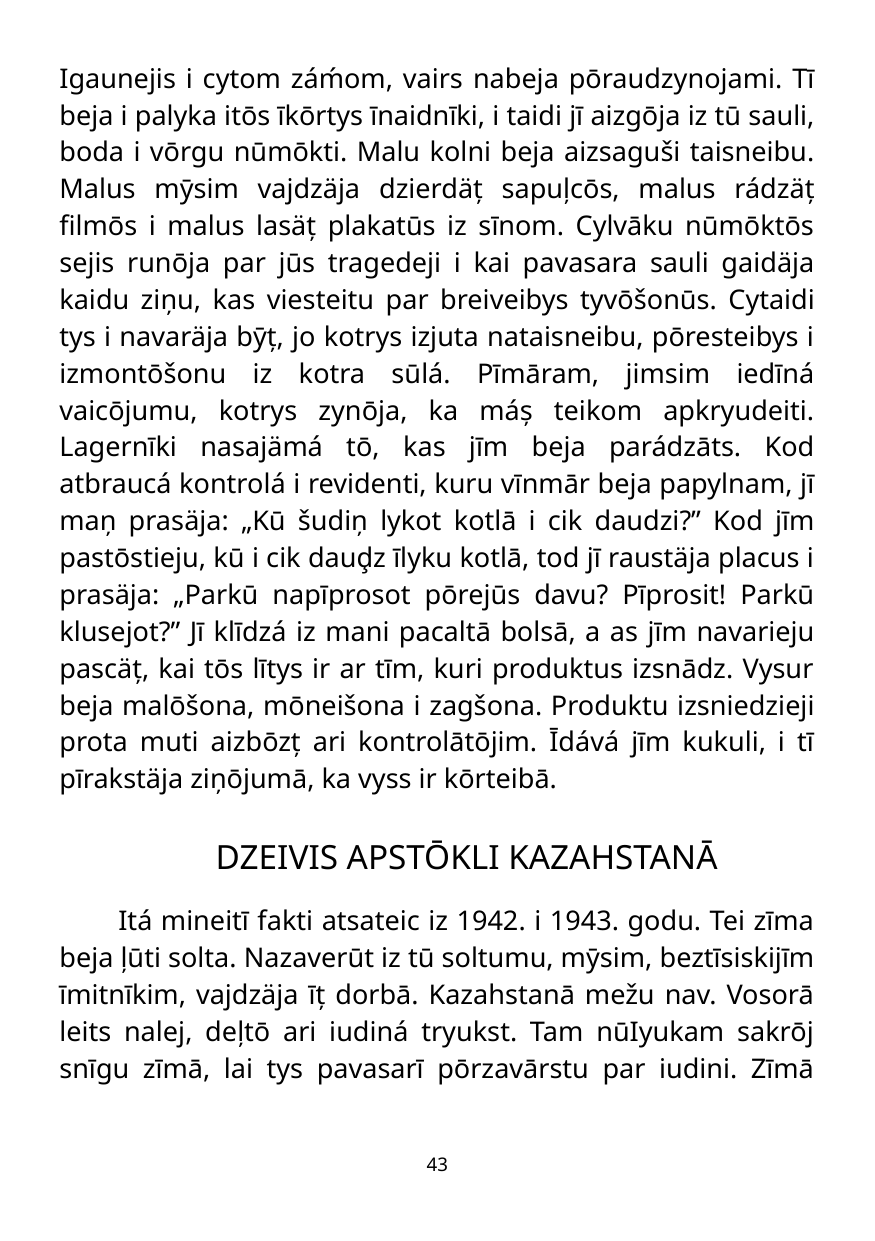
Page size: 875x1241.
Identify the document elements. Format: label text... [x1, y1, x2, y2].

text Itá mineitī fakti atsateic iz 1942. i 1943. godu. Tei zīma beja ļūti solta. Nazaverūt iz tū soltumu, mȳsim, beztīsiskijīm īmitnīkim, vajdzäja īț dorbā. Kazahstanā mežu nav. Vosorā leits nalej, deļtō ari iudiná tryukst. Tam nūIyukam sakrōj snīgu zīmā, lai tys pavasarī pōrzavārstu par iudini. Zīmā [59, 902, 815, 1086]
text DZEIVIS APSTŌKLI KAZAHSTANĀ [59, 833, 815, 879]
text Igaunejis i cytom záḿom, vairs nabeja pōraudzynojami. Tī beja i palyka itōs īkōrtys īnaidnīki, i taidi jī aizgōja iz tū sauli, boda i vōrgu nūmōkti. Malu kolni beja aizsaguši taisneibu. Malus mȳsim vajdzäja dzierdäț sapuļcōs, malus rádzäț filmōs i malus lasäț plakatūs iz sīnom. Cylvāku nūmōktōs sejis runōja par jūs tragedeji i kai pavasara sauli gaidäja kaidu ziņu, kas viesteitu par breiveibys tyvōšonūs. Cytaidi tys i navaräja bȳț, jo kotrys izjuta nataisneibu, pōresteibys i izmontōšonu iz kotra sūlá. Pīmāram, jimsim iedīná vaicōjumu, kotrys zynōja, ka máș teikom apkryudeiti. Lagernīki nasajämá tō, kas jīm beja parádzāts. Kod atbraucá kontrolá i revidenti, kuru vīnmār beja papylnam, jī maņ prasäja: „Kū šudiņ lykot kotlā i cik daudzi?” Kod jīm pastōstieju, kū i cik dauḑz īlyku kotlā, tod jī raustäja placus i prasäja: „Parkū napīprosot pōrejūs davu? Pīprosit! Parkū klusejot?” Jī klīdzá iz mani pacaltā bolsā, a as jīm navarieju pascäț, kai tōs lītys ir ar tīm, kuri produktus izsnādz. Vysur beja malōšona, mōneišona i zagšona. Produktu izsniedzieji prota muti aizbōzț ari kontrolātōjim. Īdává jīm kukuli, i tī pīrakstäja ziņōjumā, ka vyss ir kōrteibā. [59, 59, 815, 797]
